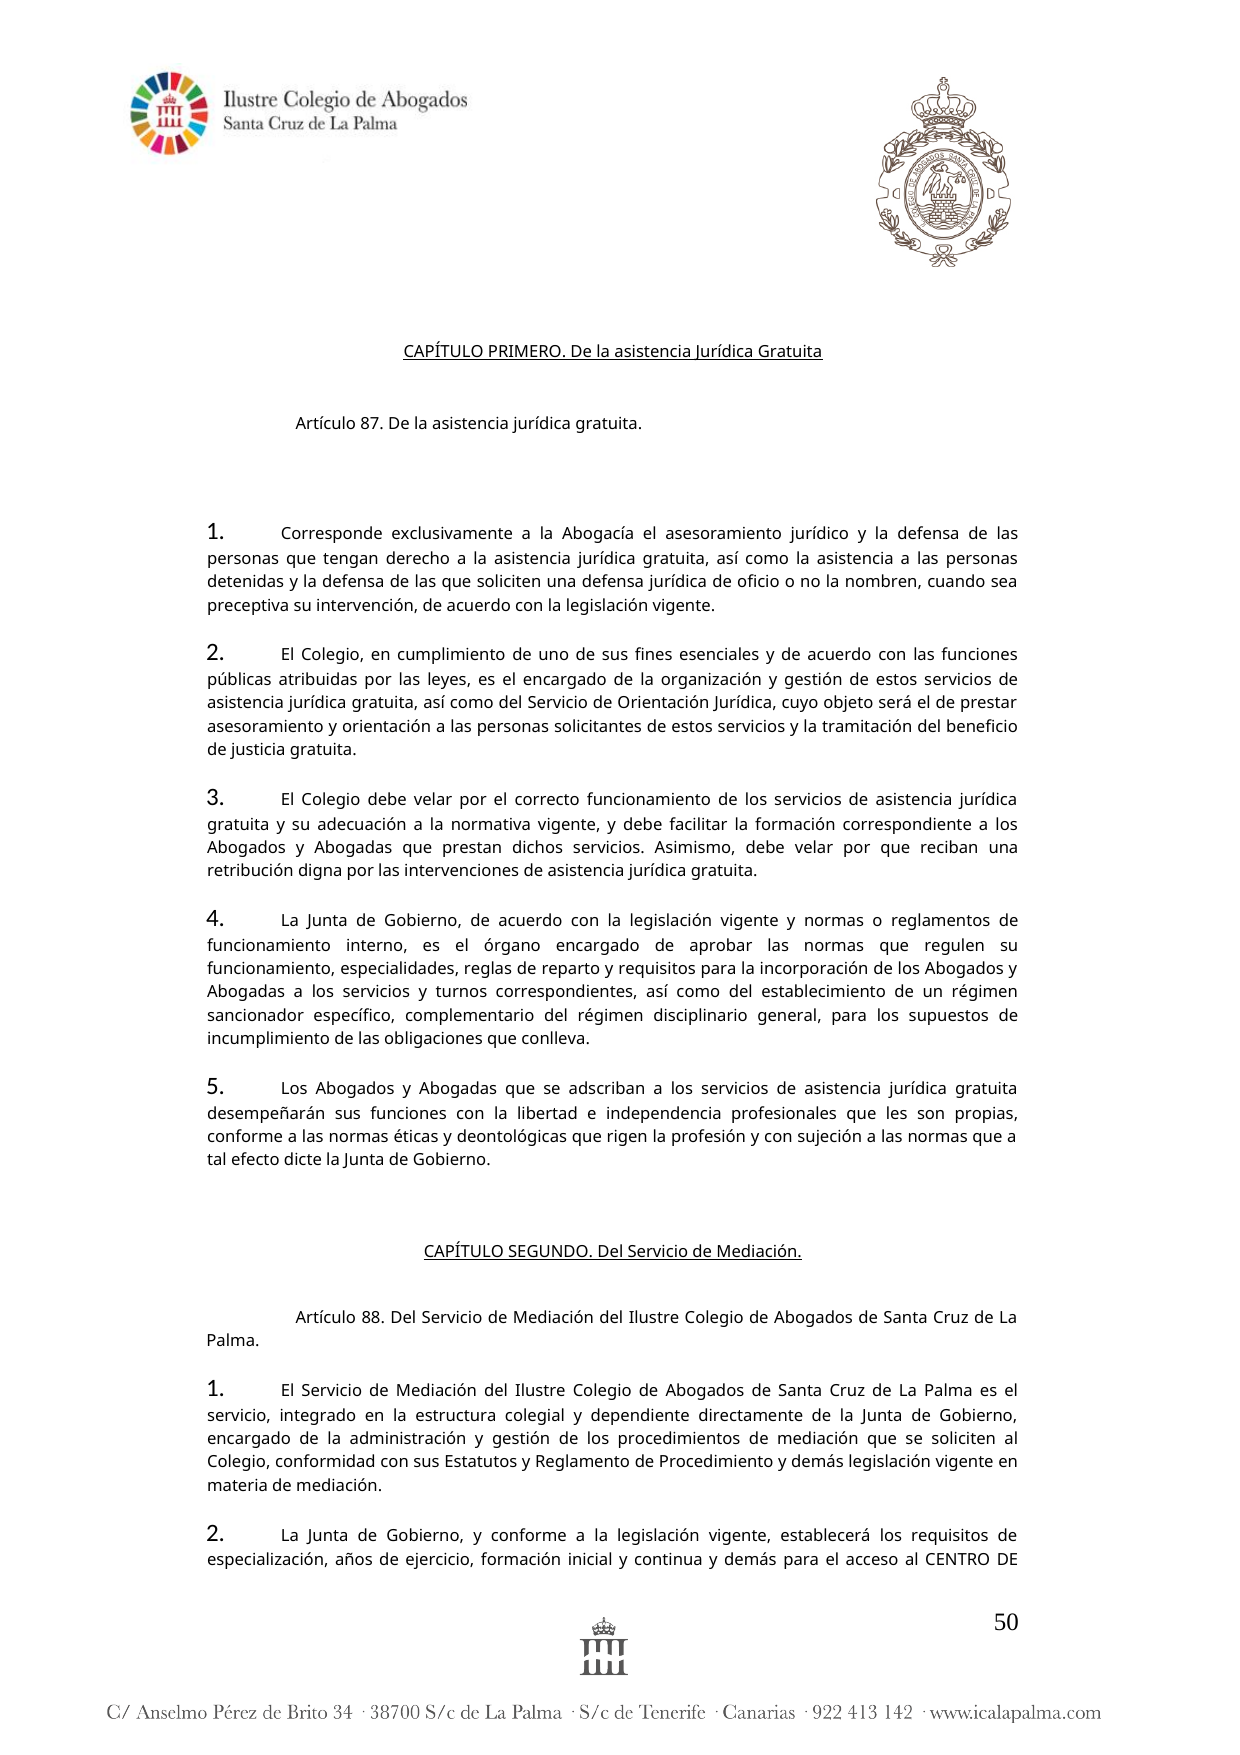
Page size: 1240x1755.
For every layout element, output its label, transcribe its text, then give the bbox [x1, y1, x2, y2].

list La Junta de Gobierno, y conforme a la legislación vigente, establecerá los requisitos de especialización, años de ejercicio, formación inicial y continua y demás para el acceso al CENTRO DE [206, 1517, 1019, 1571]
list Los Abogados y Abogadas que se adscriban a los servicios de asistencia jurídica gratuita desempeñarán sus funciones con la libertad e independencia profesionales que les son propias, conforme a las normas éticas y deontológicas que rigen la profesión y con sujeción a las normas que a tal efecto dicte la Junta de Gobierno. [206, 1070, 1019, 1171]
list Corresponde exclusivamente a la Abogacía el asesoramiento jurídico y la defensa de las personas que tengan derecho a la asistencia jurídica gratuita, así como la asistencia a las personas detenidas y la defensa de las que soliciten una defensa jurídica de oficio o no la nombren, cuando sea preceptiva su intervención, de acuerdo con la legislación vigente. [206, 515, 1019, 616]
list La Junta de Gobierno, de acuerdo con la legislación vigente y normas o reglamentos de funcionamiento interno, es el órgano encargado de aprobar las normas que regulen su funcionamiento, especialidades, reglas de reparto y requisitos para la incorporación de los Abogados y Abogadas a los servicios y turnos correspondientes, así como del establecimiento de un régimen sancionador específico, complementario del régimen disciplinario general, para los supuestos de incumplimiento de las obligaciones que conlleva. [206, 902, 1019, 1049]
list El Colegio, en cumplimiento de uno de sus fines esenciales y de acuerdo con las funciones públicas atribuidas por las leyes, es el encargado de la organización y gestión de estos servicios de asistencia jurídica gratuita, así como del Servicio de Orientación Jurídica, cuyo objeto será el de prestar asesoramiento y orientación a las personas solicitantes de estos servicios y la tramitación del beneficio de justicia gratuita. [206, 637, 1019, 760]
text Artículo 88. Del Servicio de Mediación del Ilustre Colegio de Abogados de Santa Cruz de La Palma. [206, 1306, 1019, 1352]
subtitle CAPÍTULO PRIMERO. De la asistencia Jurídica Gratuita [207, 339, 1019, 362]
list El Colegio debe velar por el correcto funcionamiento de los servicios de asistencia jurídica gratuita y su adecuación a la normativa vigente, y debe facilitar la formación correspondiente a los Abogados y Abogadas que prestan dichos servicios. Asimismo, debe velar por que reciban una retribución digna por las intervenciones de asistencia jurídica gratuita. [206, 781, 1019, 881]
text Artículo 87. De la asistencia jurídica gratuita. [206, 412, 1019, 434]
subtitle CAPÍTULO SEGUNDO. Del Servicio de Mediación. [207, 1240, 1019, 1263]
list El Servicio de Mediación del Ilustre Colegio de Abogados de Santa Cruz de La Palma es el servicio, integrado en la estructura colegial y dependiente directamente de la Junta de Gobierno, encargado de la administración y gestión de los procedimientos de mediación que se soliciten al Colegio, conformidad con sus Estatutos y Reglamento de Procedimiento y demás legislación vigente en materia de mediación. [206, 1372, 1019, 1496]
